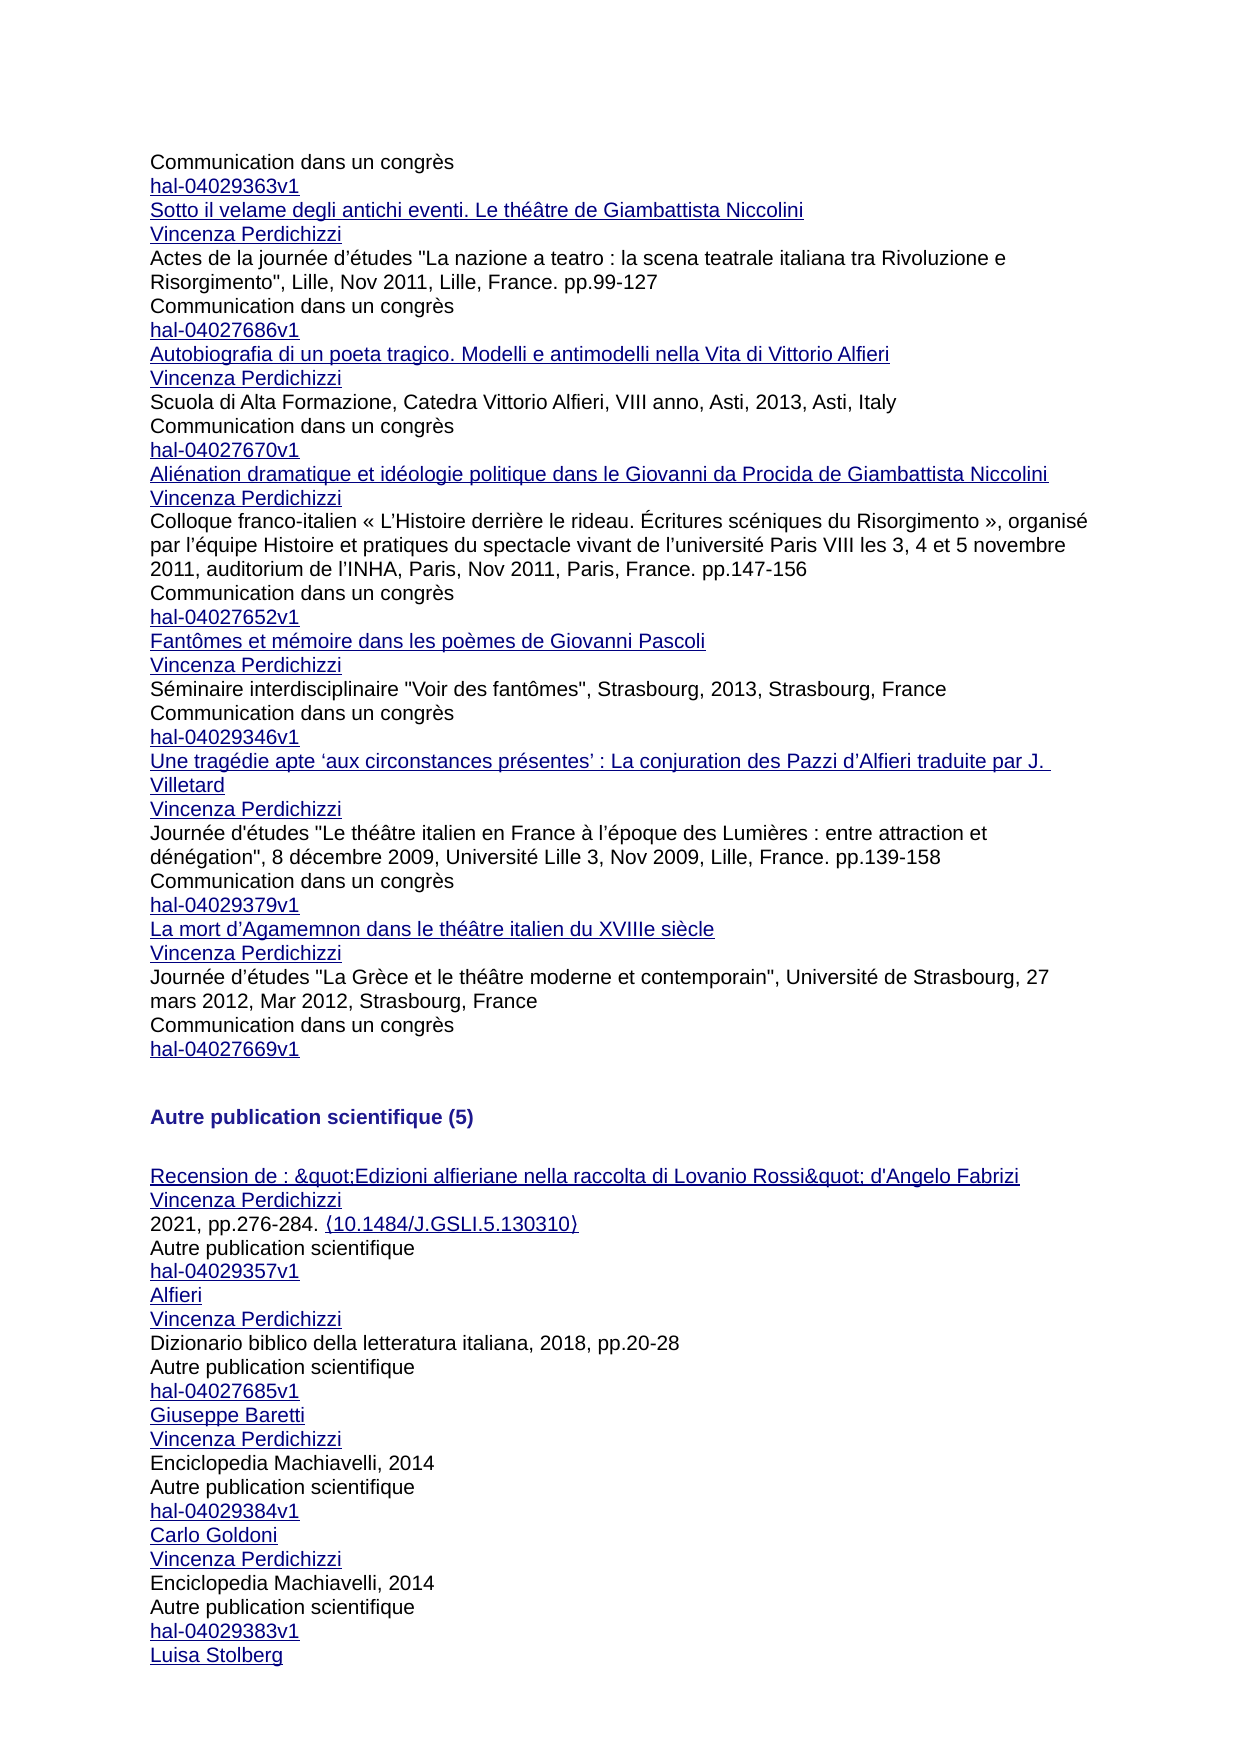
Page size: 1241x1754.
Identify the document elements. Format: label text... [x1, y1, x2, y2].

table_header Recension de : &quot;Edizioni alfieriane nella raccolta di Lovanio Rossi&quot; d'Angelo Fabrizi Vincenza Perdichizzi 2021, pp.276-284. ⟨10.1484/J.GSLI.5.130310⟩ Autre publication scientifique hal-04029357v1 [150, 1164, 1090, 1283]
table_cell Aliénation dramatique et idéologie politique dans le Giovanni da Procida de Giambattista Niccolini Vincenza Perdichizzi Colloque franco-italien « L’Histoire derrière le rideau. Écritures scéniques du Risorgimento », organisé par l’équipe Histoire et pratiques du spectacle vivant de l’université Paris VIII les 3, 4 et 5 novembre 2011, auditorium de l’INHA, Paris, Nov 2011, Paris, France. pp.147-156 Communication dans un congrès hal-04027652v1 [150, 461, 1090, 629]
table_cell Carlo Goldoni Vincenza Perdichizzi Enciclopedia Machiavelli, 2014 Autre publication scientifique hal-04029383v1 [150, 1523, 1090, 1643]
table_cell Communication dans un congrès hal-04029363v1 [150, 150, 1090, 198]
table_cell La mort d’Agamemnon dans le théâtre italien du XVIIIe siècle Vincenza Perdichizzi Journée d’études "La Grèce et le théâtre moderne et contemporain", Université de Strasbourg, 27 mars 2012, Mar 2012, Strasbourg, France Communication dans un congrès hal-04027669v1 [150, 917, 1090, 1060]
subtitle Autre publication scientifique (5) [150, 1105, 1090, 1129]
table_cell Alfieri Vincenza Perdichizzi Dizionario biblico della letteratura italiana, 2018, pp.20-28 Autre publication scientifique hal-04027685v1 [150, 1283, 1090, 1403]
table_cell Une tragédie apte ‘aux circonstances présentes’ : La conjuration des Pazzi d’Alfieri traduite par J. Villetard Vincenza Perdichizzi Journée d'études "Le théâtre italien en France à l’époque des Lumières : entre attraction et dénégation", 8 décembre 2009, Université Lille 3, Nov 2009, Lille, France. pp.139-158 Communication dans un congrès hal-04029379v1 [150, 749, 1090, 917]
table_cell Luisa Stolberg [150, 1643, 1090, 1667]
table_cell Autobiografia di un poeta tragico. Modelli e antimodelli nella Vita di Vittorio Alfieri Vincenza Perdichizzi Scuola di Alta Formazione, Catedra Vittorio Alfieri, VIII anno, Asti, 2013, Asti, Italy Communication dans un congrès hal-04027670v1 [150, 342, 1090, 461]
table_cell Sotto il velame degli antichi eventi. Le théâtre de Giambattista Niccolini Vincenza Perdichizzi Actes de la journée d’études "La nazione a teatro : la scena teatrale italiana tra Rivoluzione e Risorgimento", Lille, Nov 2011, Lille, France. pp.99-127 Communication dans un congrès hal-04027686v1 [150, 198, 1090, 342]
table_cell Giuseppe Baretti Vincenza Perdichizzi Enciclopedia Machiavelli, 2014 Autre publication scientifique hal-04029384v1 [150, 1403, 1090, 1523]
table_cell Fantômes et mémoire dans les poèmes de Giovanni Pascoli Vincenza Perdichizzi Séminaire interdisciplinaire "Voir des fantômes", Strasbourg, 2013, Strasbourg, France Communication dans un congrès hal-04029346v1 [150, 629, 1090, 749]
